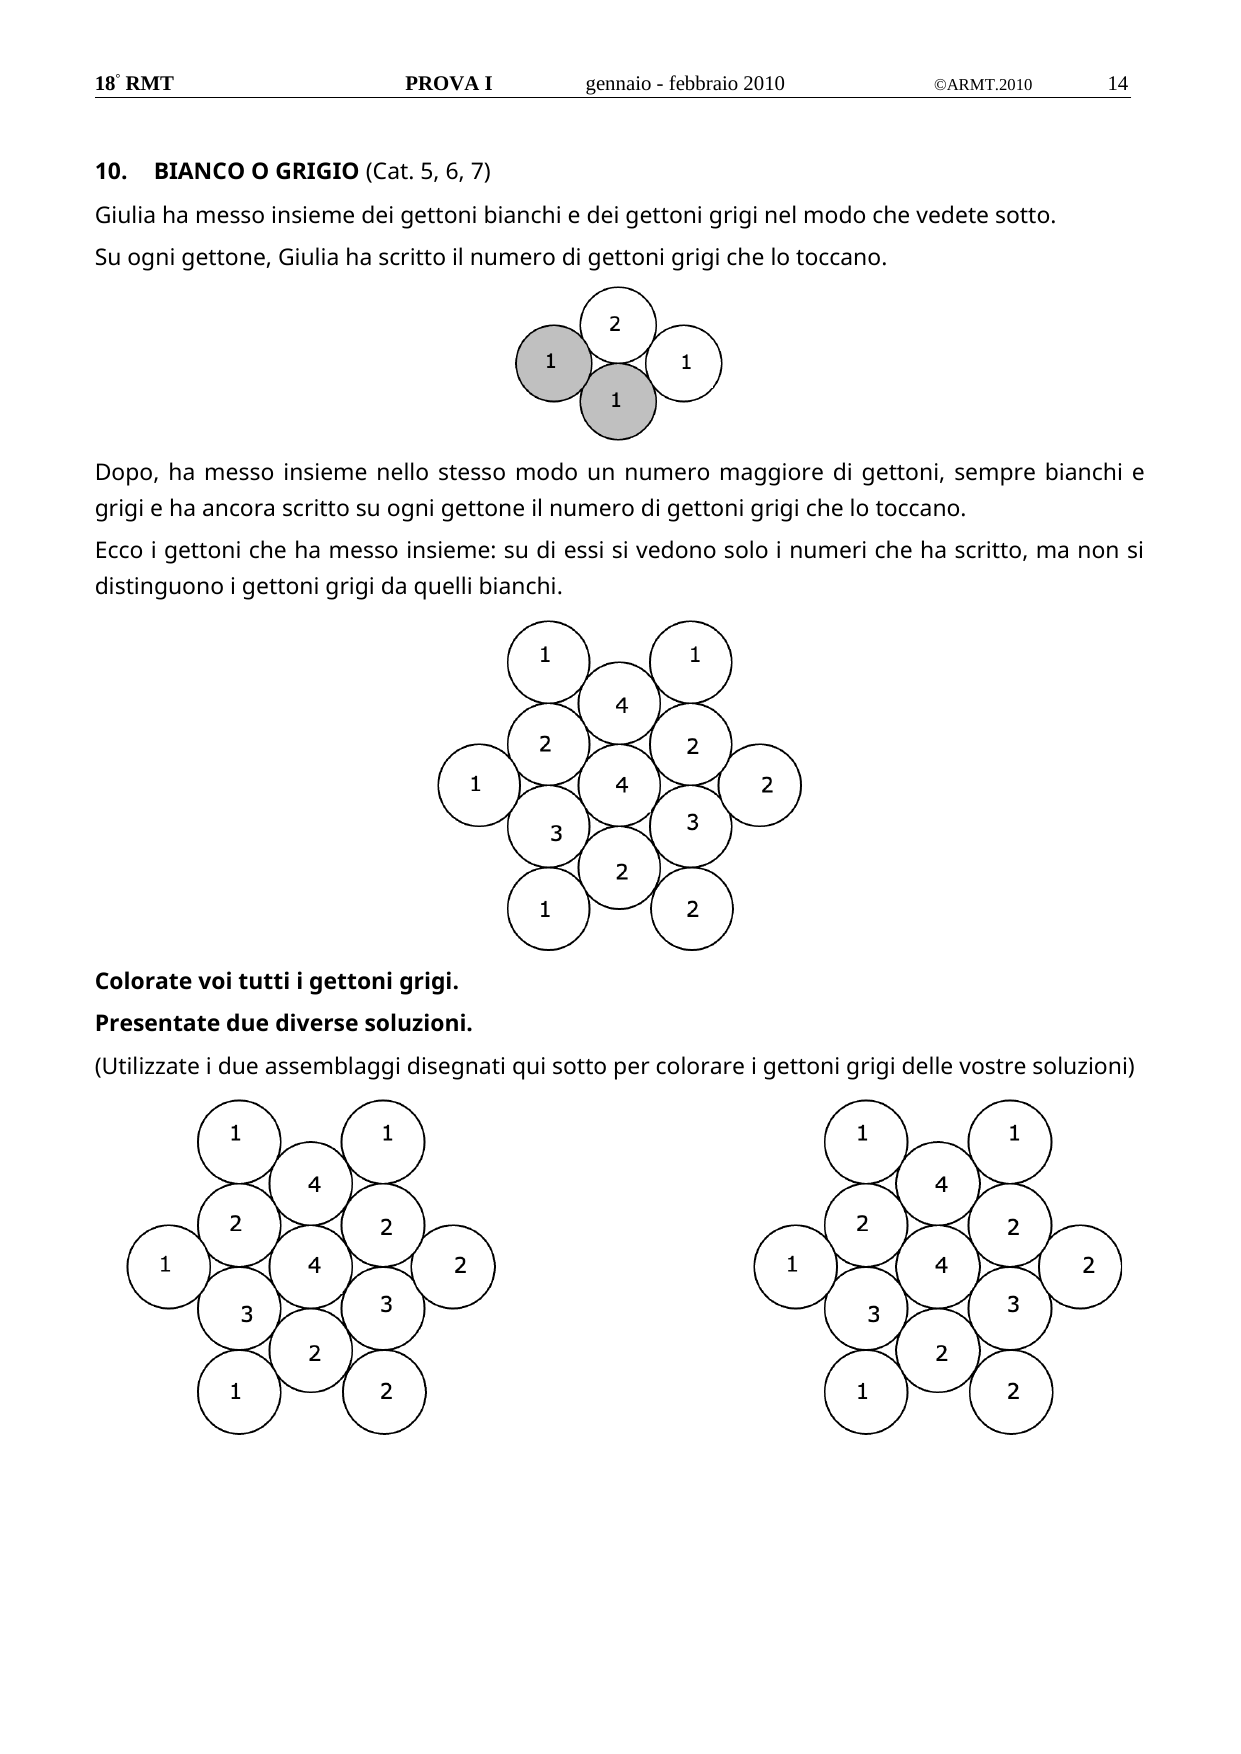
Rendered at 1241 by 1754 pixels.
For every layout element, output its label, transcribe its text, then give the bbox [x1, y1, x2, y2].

text Su ogni gettone, Giulia ha scritto il numero di gettoni grigi che lo toccano. [94, 241, 1146, 272]
picture [429, 612, 811, 955]
picture [512, 283, 728, 446]
text Dopo, ha messo insieme nello stesso modo un numero maggiore di gettoni, sempre bianchi e grigi e ha ancora scritto su ogni gettone il numero di gettoni grigi che lo toccano. [94, 456, 1146, 523]
text (Utilizzate i due assemblaggi disegnati qui sotto per colorare i gettoni grigi delle vostre soluzioni) [94, 1049, 1146, 1081]
text Presentate due diverse soluzioni. [94, 1007, 1146, 1039]
text Colorate voi tutti i gettoni grigi. [94, 965, 1146, 996]
text 10. BIANCO O GRIGIO (Cat. 5, 6, 7) [94, 155, 1146, 186]
picture [118, 1091, 1123, 1439]
text Ecco i gettoni che ha messo insieme: su di essi si vedono solo i numeri che ha scritto, ma non si distinguono i gettoni grigi da quelli bianchi. [94, 534, 1146, 601]
text Giulia ha messo insieme dei gettoni bianchi e dei gettoni grigi nel modo che vedete sotto. [94, 199, 1146, 230]
